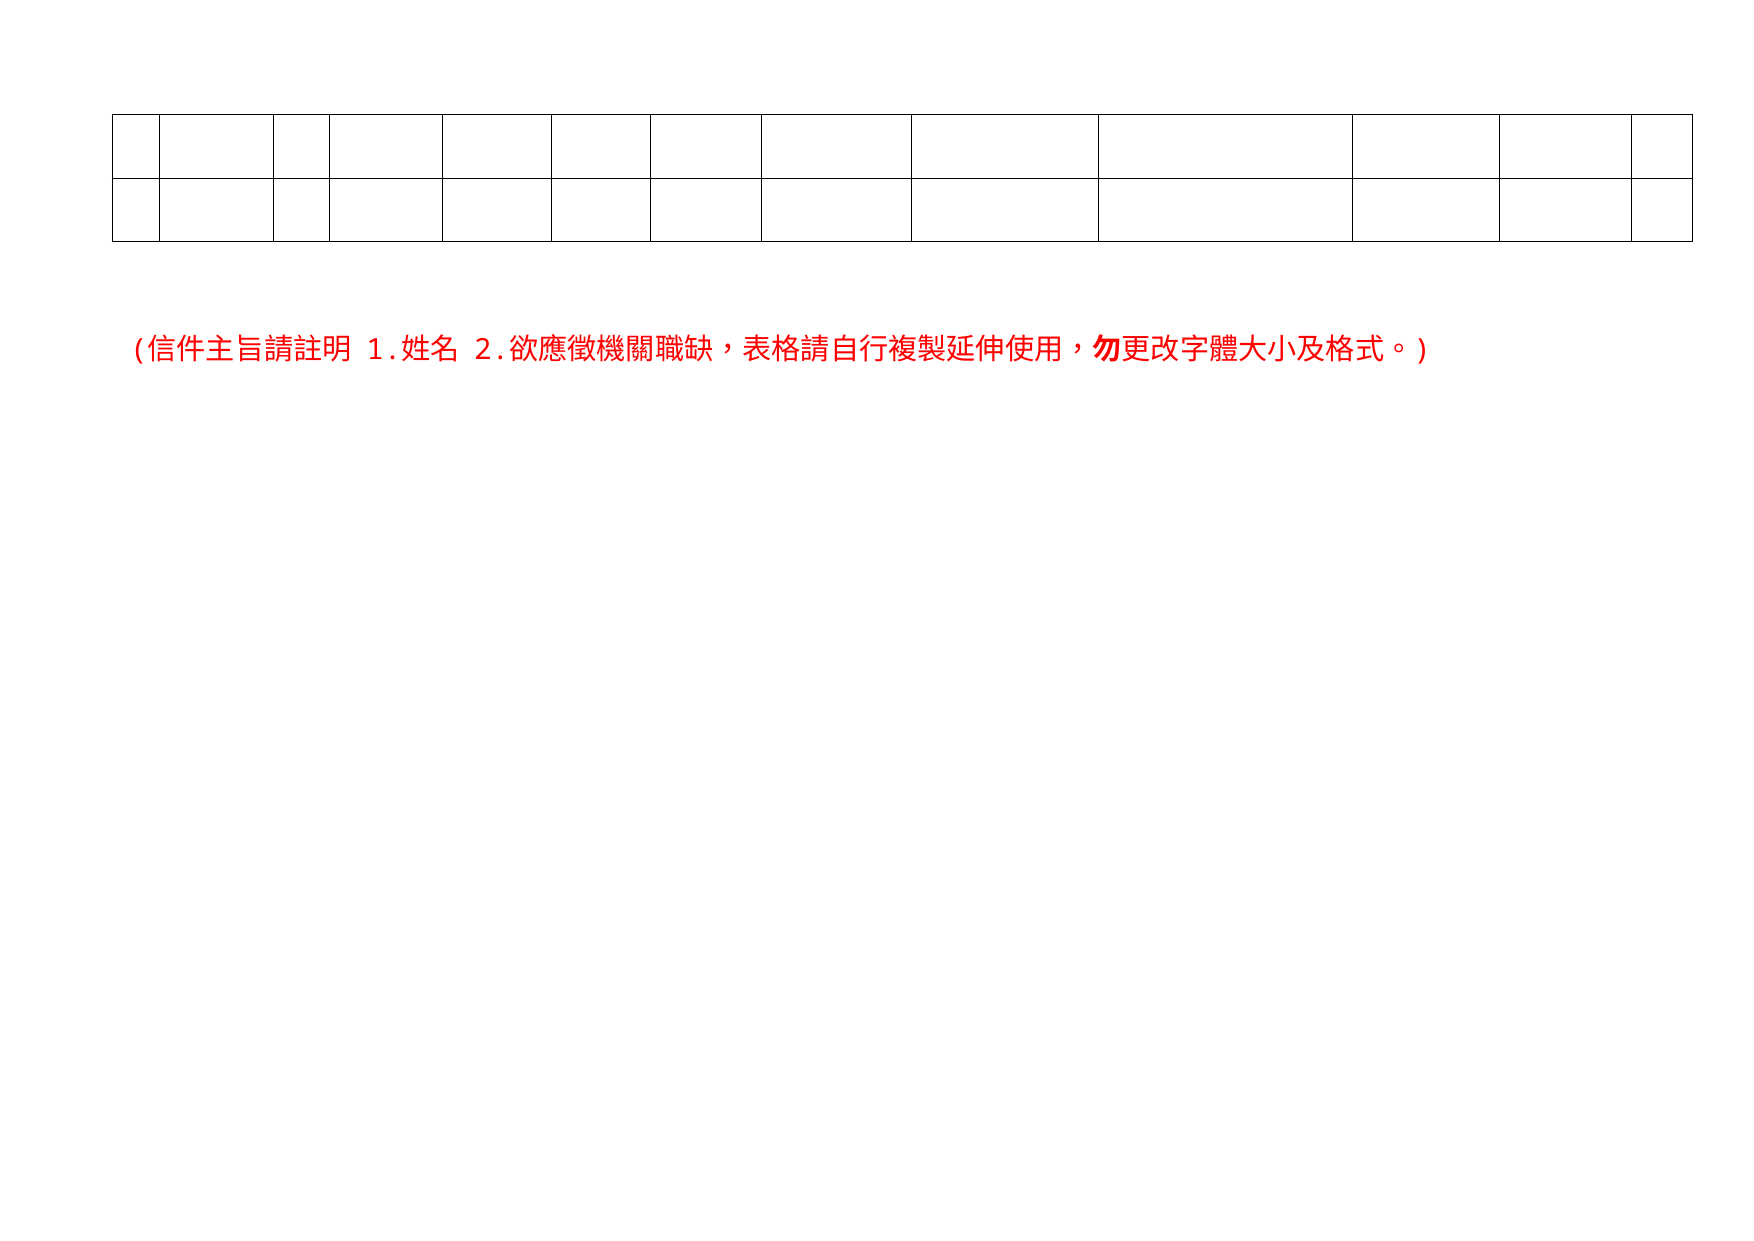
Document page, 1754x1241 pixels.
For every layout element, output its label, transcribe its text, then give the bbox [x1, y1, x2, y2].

table_cell [552, 115, 650, 178]
table_cell [1353, 179, 1499, 241]
table_cell [443, 179, 551, 241]
table_cell [651, 115, 761, 178]
table_cell [1099, 179, 1352, 241]
table_cell [274, 179, 329, 241]
text (信件主旨請註明 1.姓名 2.欲應徵機關職缺，表格請自行複製延伸使用，勿更改字體大小及格式。) [112, 305, 1671, 367]
table_cell [1632, 179, 1692, 241]
table_cell [552, 179, 650, 241]
table_cell [1632, 115, 1692, 178]
table_cell [113, 179, 159, 241]
table_cell [1500, 115, 1631, 178]
table_cell [912, 115, 1098, 178]
table_cell [762, 115, 911, 178]
table_cell [160, 115, 273, 178]
table_cell [651, 179, 761, 241]
table_cell [330, 179, 442, 241]
table_cell [330, 115, 442, 178]
table_cell [1500, 179, 1631, 241]
table_cell [1353, 115, 1499, 178]
table_cell [274, 115, 329, 178]
table_cell [443, 115, 551, 178]
table_cell [912, 179, 1098, 241]
table_cell [160, 179, 273, 241]
table_cell [113, 115, 159, 178]
table_cell [762, 179, 911, 241]
table_cell [1099, 115, 1352, 178]
